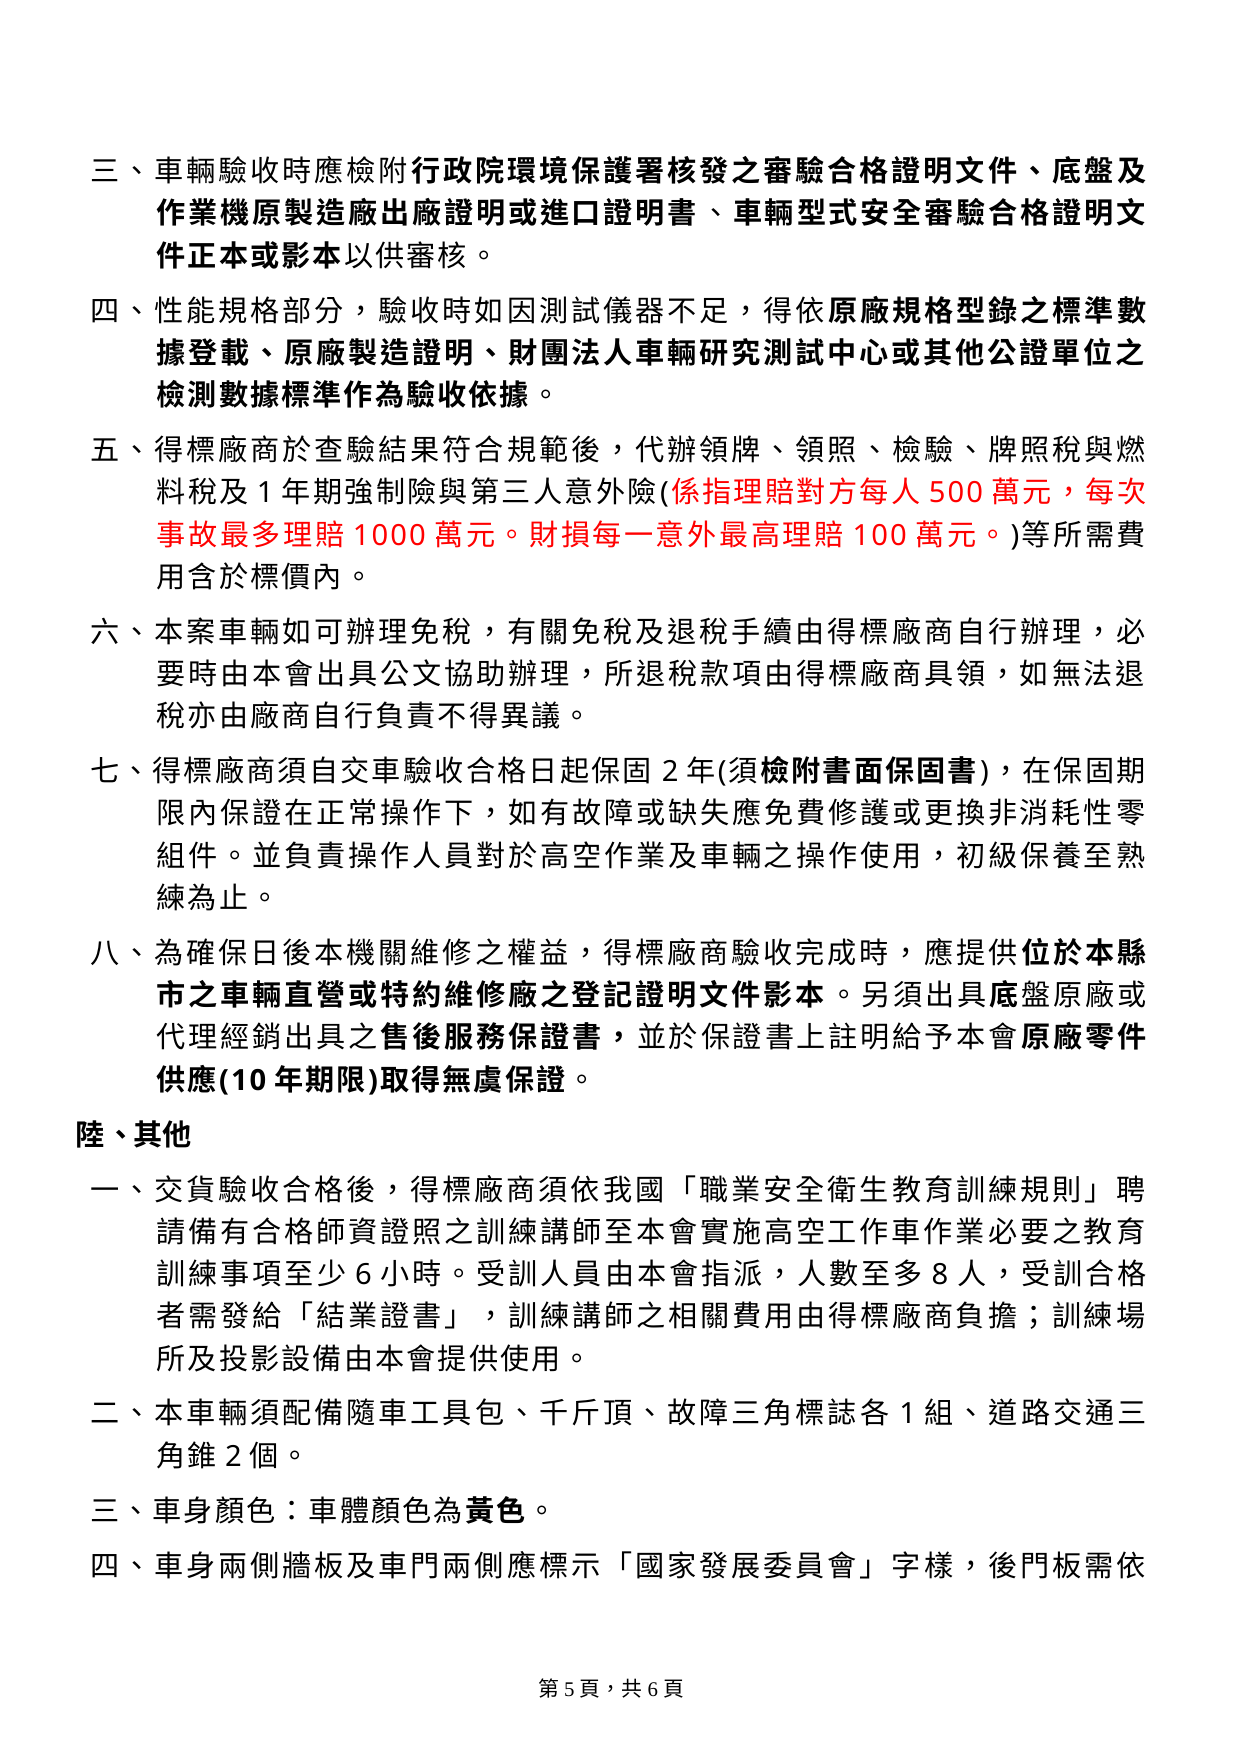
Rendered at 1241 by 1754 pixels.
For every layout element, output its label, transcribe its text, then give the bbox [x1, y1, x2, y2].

text 五、得標廠商於查驗結果符合規範後，代辦領牌、領照、檢驗、牌照稅與燃料稅及1年期強制險與第三人意外險(係指理賠對方每人500萬元，每次事故最多理賠1000萬元。財損每一意外最高理賠100萬元。)等所需費用含於標價內。 [90, 426, 1147, 596]
text 四、車身兩側牆板及車門兩側應標示「國家發展委員會」字樣，後門板需依 [90, 1542, 1147, 1584]
text 二、本車輛須配備隨車工具包、千斤頂、故障三角標誌各1組、道路交通三角錐2個。 [90, 1390, 1147, 1475]
text 三、車輛驗收時應檢附行政院環境保護署核發之審驗合格證明文件、底盤及作業機原製造廠出廠證明或進口證明書、車輛型式安全審驗合格證明文件正本或影本以供審核。 [90, 148, 1147, 274]
subtitle 其他 [75, 1111, 1147, 1153]
text 八、為確保日後本機關維修之權益，得標廠商驗收完成時，應提供位於本縣市之車輛直營或特約維修廠之登記證明文件影本。另須出具底盤原廠或代理經銷出具之售後服務保證書，並於保證書上註明給予本會原廠零件供應(10年期限)取得無虞保證。 [90, 929, 1147, 1099]
text 四、性能規格部分，驗收時如因測試儀器不足，得依原廠規格型錄之標準數據登載、原廠製造證明、財團法人車輛研究測試中心或其他公證單位之檢測數據標準作為驗收依據。 [90, 287, 1147, 414]
text 三、車身顏色：車體顏色為黃色。 [90, 1487, 1147, 1530]
text 一、交貨驗收合格後，得標廠商須依我國「職業安全衛生教育訓練規則」聘請備有合格師資證照之訓練講師至本會實施高空工作車作業必要之教育訓練事項至少6小時。受訓人員由本會指派，人數至多8人，受訓合格者需發給「結業證書」，訓練講師之相關費用由得標廠商負擔；訓練場所及投影設備由本會提供使用。 [90, 1166, 1147, 1378]
text 七、得標廠商須自交車驗收合格日起保固2年(須檢附書面保固書)，在保固期限內保證在正常操作下，如有故障或缺失應免費修護或更換非消耗性零組件。並負責操作人員對於高空作業及車輛之操作使用，初級保養至熟練為止。 [90, 748, 1147, 917]
text 六、本案車輛如可辦理免稅，有關免稅及退稅手續由得標廠商自行辦理，必要時由本會出具公文協助辦理，所退稅款項由得標廠商具領，如無法退稅亦由廠商自行負責不得異議。 [90, 608, 1147, 735]
